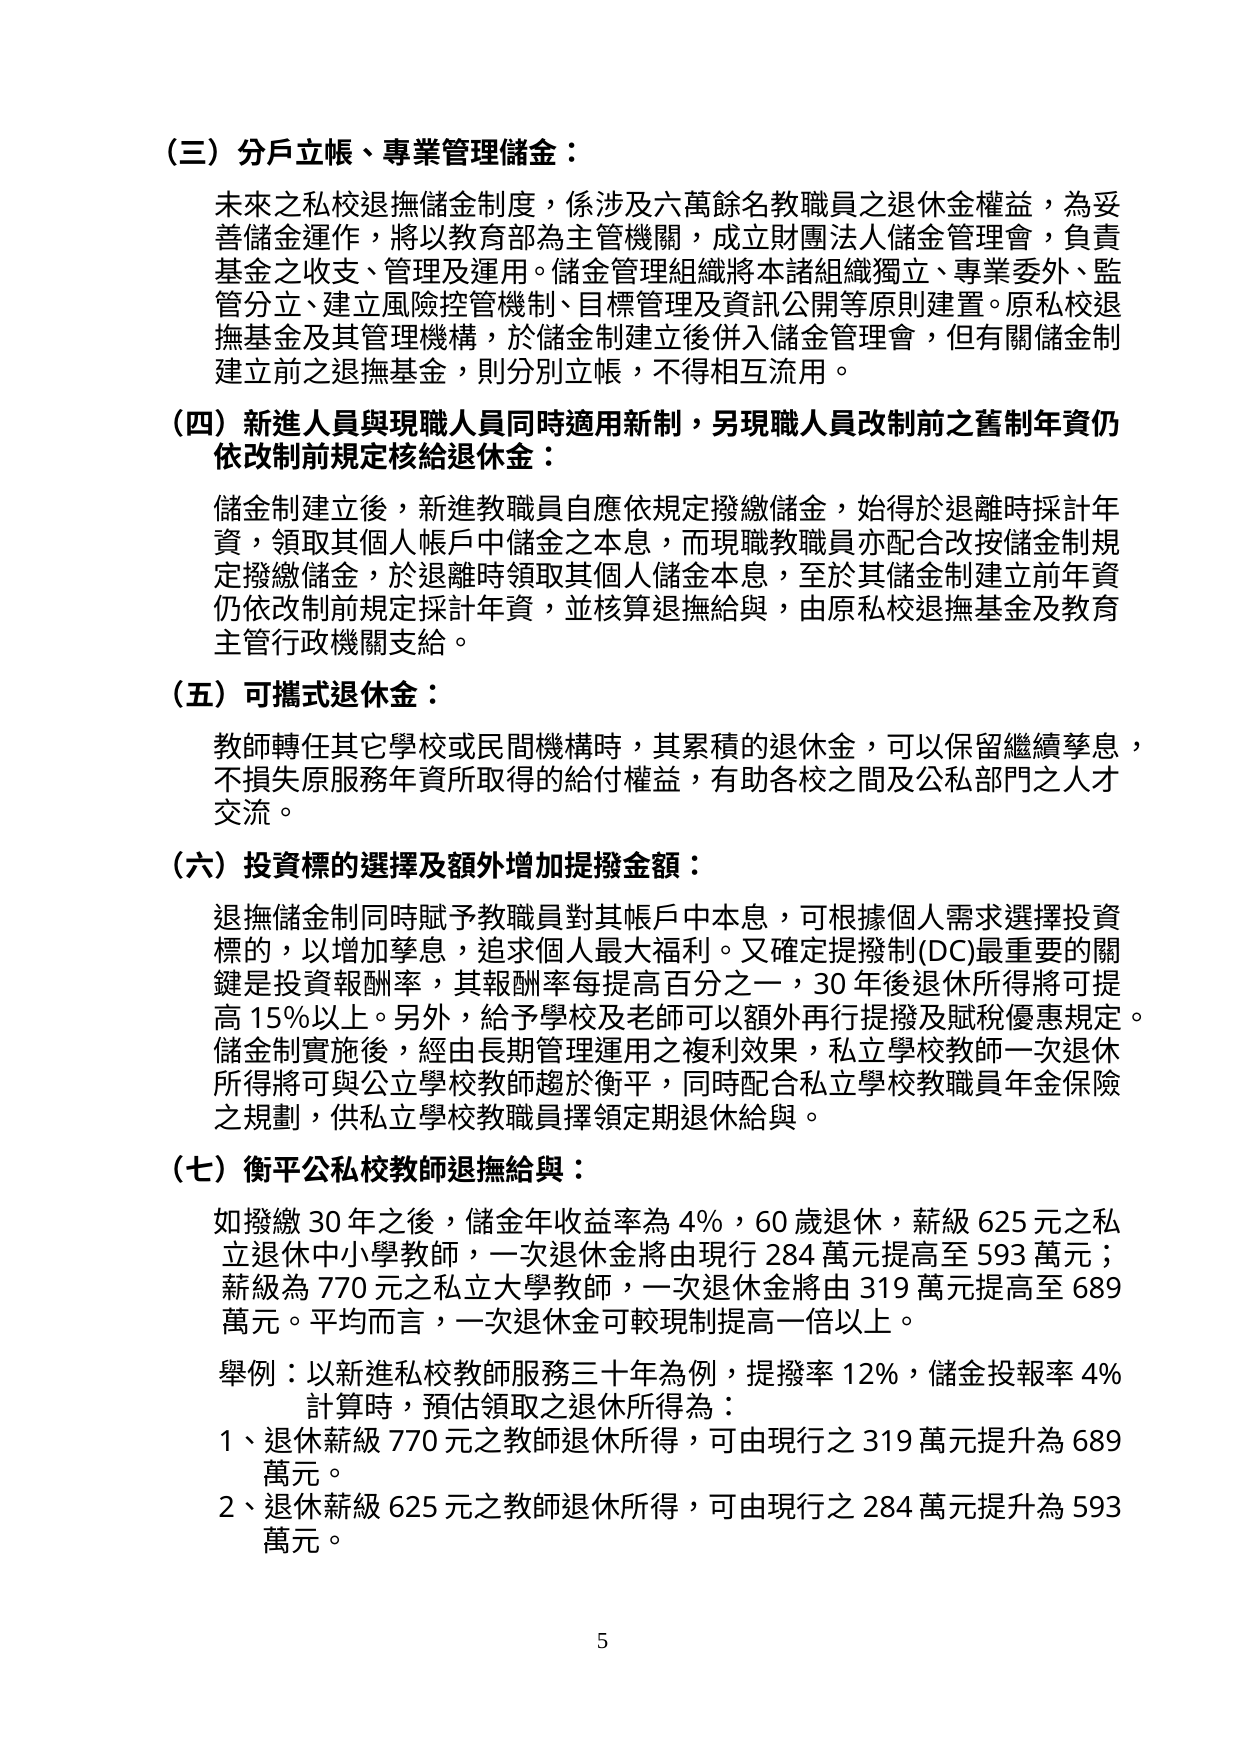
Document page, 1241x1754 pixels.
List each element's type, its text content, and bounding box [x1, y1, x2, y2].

text 退撫儲金制同時賦予教職員對其帳戶中本息，可根據個人需求選擇投資標的，以增加孳息，追求個人最大福利。又確定提撥制(DC)最重要的關鍵是投資報酬率，其報酬率每提高百分之一，30年後退休所得將可提高15％以上。另外，給予學校及老師可以額外再行提撥及賦稅優惠規定。儲金制實施後，經由長期管理運用之複利效果，私立學校教師一次退休所得將可與公立學校教師趨於衡平，同時配合私立學校教職員年金保險之規劃，供私立學校教職員擇領定期退休給與。 [214, 901, 1122, 1135]
text （五）可攜式退休金： [156, 678, 1122, 712]
text （四）新進人員與現職人員同時適用新制，另現職人員改制前之舊制年資仍依改制前規定核給退休金： [156, 408, 1122, 474]
text 儲金制建立後，新進教職員自應依規定撥繳儲金，始得於退離時採計年資，領取其個人帳戶中儲金之本息，而現職教職員亦配合改按儲金制規定撥繳儲金，於退離時領取其個人儲金本息，至於其儲金制建立前年資仍依改制前規定採計年資，並核算退撫給與，由原私校退撫基金及教育主管行政機關支給。 [213, 493, 1122, 660]
text 2、退休薪級625元之教師退休所得，可由現行之284萬元提升為593萬元。 [218, 1491, 1122, 1558]
text 未來之私校退撫儲金制度，係涉及六萬餘名教職員之退休金權益，為妥善儲金運作，將以教育部為主管機關，成立財團法人儲金管理會，負責基金之收支、管理及運用。儲金管理組織將本諸組織獨立、專業委外、監管分立、建立風險控管機制、目標管理及資訊公開等原則建置。原私校退撫基金及其管理機構，於儲金制建立後併入儲金管理會，但有關儲金制建立前之退撫基金，則分別立帳，不得相互流用。 [214, 189, 1122, 389]
text 1、退休薪級770元之教師退休所得，可由現行之319萬元提升為689萬元。 [218, 1424, 1122, 1491]
text 教師轉任其它學校或民間機構時，其累積的退休金，可以保留繼續孳息，不損失原服務年資所取得的給付權益，有助各校之間及公私部門之人才交流。 [213, 731, 1122, 831]
text 如撥繳30年之後，儲金年收益率為4％，60歲退休，薪級625元之私立退休中小學教師，一次退休金將由現行284萬元提高至593萬元；薪級為770元之私立大學教師，一次退休金將由319萬元提高至689萬元。平均而言，一次退休金可較現制提高一倍以上。 [214, 1206, 1122, 1339]
text （三）分戶立帳、專業管理儲金： [149, 137, 1122, 170]
text （六）投資標的選擇及額外增加提撥金額： [156, 849, 1122, 883]
text 舉例：以新進私校教師服務三十年為例，提撥率12%，儲金投報率4%計算時，預估領取之退休所得為： [218, 1358, 1122, 1424]
text （七）衡平公私校教師退撫給與： [156, 1153, 1122, 1187]
